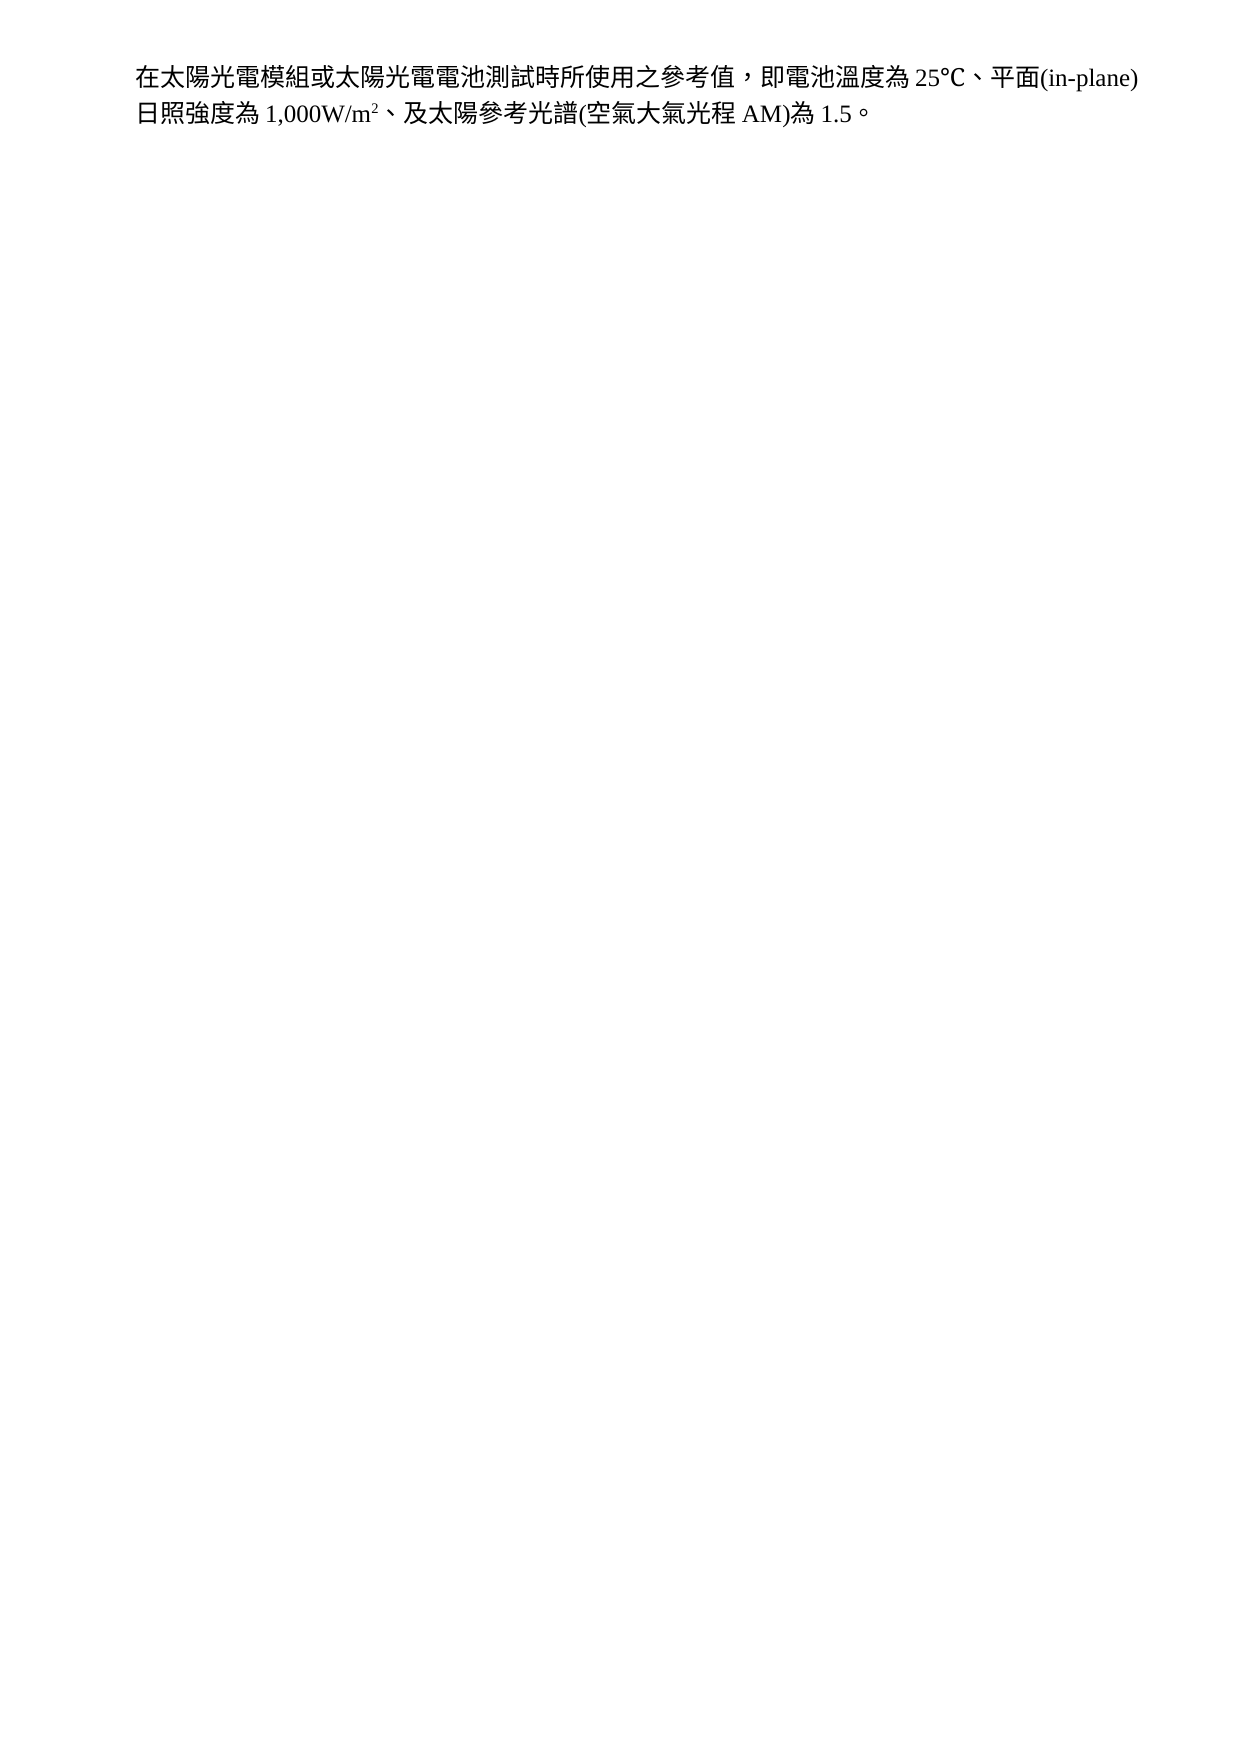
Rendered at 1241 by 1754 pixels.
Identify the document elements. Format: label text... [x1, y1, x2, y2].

text 在太陽光電模組或太陽光電電池測試時所使用之參考值，即電池溫度為25℃、平面(in-plane)日照強度為1,000W/m2、及太陽參考光譜(空氣大氣光程AM)為1.5。 [135, 58, 1152, 130]
